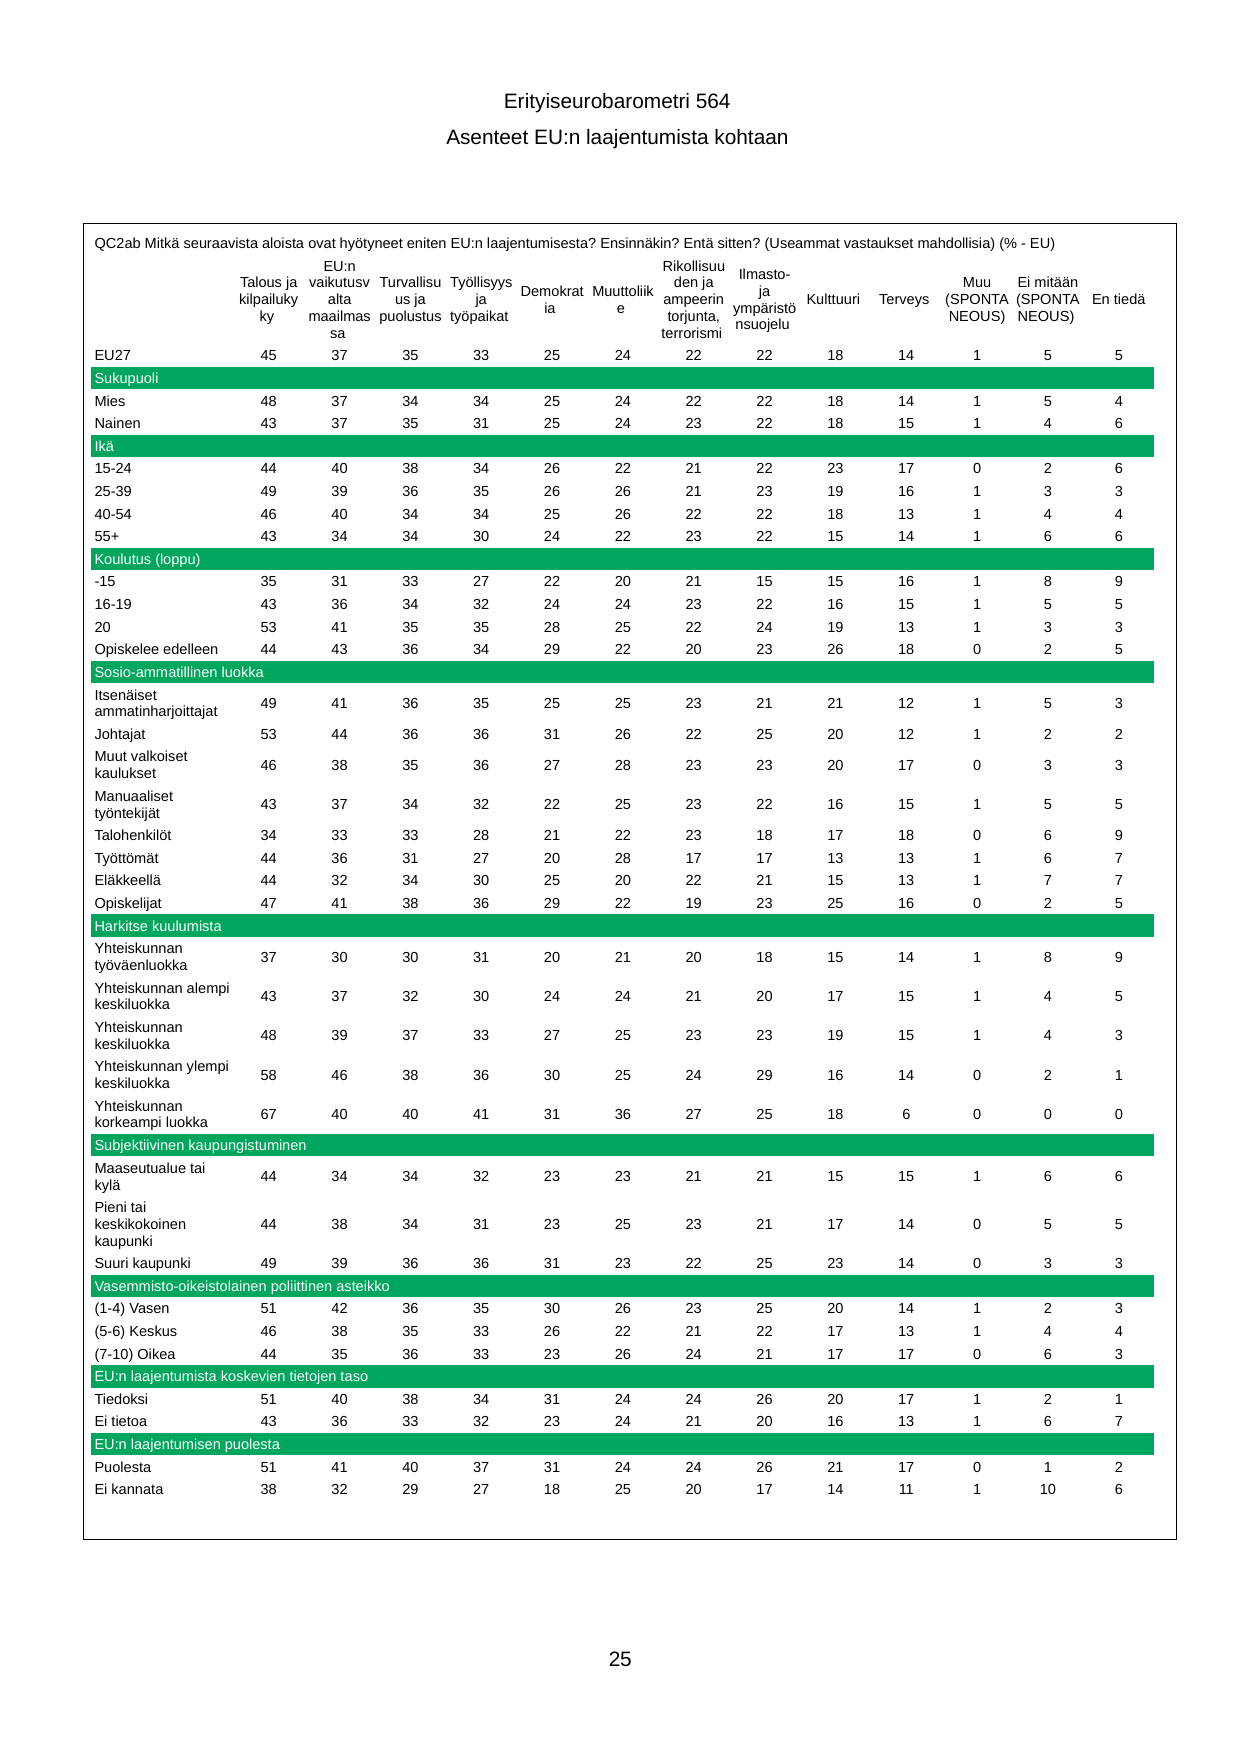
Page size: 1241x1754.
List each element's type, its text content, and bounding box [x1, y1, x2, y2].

table_cell 33 [375, 824, 446, 847]
table_cell Johtajat [91, 723, 233, 745]
table_cell 14 [800, 1478, 871, 1501]
table_cell 6 [1012, 824, 1083, 847]
table_cell 23 [587, 1156, 658, 1196]
table_cell 20 [91, 615, 233, 638]
table_cell 37 [446, 1455, 516, 1478]
table_cell 32 [446, 593, 516, 615]
table_cell (5-6) Keskus [91, 1320, 233, 1342]
table_cell 1 [941, 344, 1012, 367]
table_cell 38 [304, 1320, 375, 1342]
table_cell 31 [516, 1252, 587, 1274]
table_cell 0 [941, 892, 1012, 914]
table_cell 1 [941, 1478, 1012, 1501]
table_header QC2ab Mitkä seuraavista aloista ovat hyötyneet eniten EU:n laajentumisesta? Ensinnäkin? Entä sitten? (Useammat vastaukset mahdollisia) (% - EU) [91, 232, 1154, 254]
table_cell 37 [375, 1016, 446, 1055]
table_cell 23 [516, 1343, 587, 1365]
table_cell 0 [941, 1343, 1012, 1365]
table_cell 1 [941, 503, 1012, 525]
table_cell 1 [1083, 1388, 1154, 1410]
table_cell 34 [375, 525, 446, 548]
table_cell 5 [1012, 683, 1083, 723]
table_cell 25 [587, 1016, 658, 1055]
table_cell 36 [375, 1297, 446, 1320]
table_cell 44 [233, 1196, 304, 1252]
table_cell 25 [516, 869, 587, 892]
table_cell 23 [800, 457, 871, 480]
table_cell 32 [446, 1410, 516, 1433]
table_cell 44 [233, 869, 304, 892]
table_cell 35 [446, 480, 516, 502]
table_cell 25 [729, 1252, 800, 1274]
table_cell 36 [446, 745, 516, 784]
table_cell 25 [516, 683, 587, 723]
table_cell Tiedoksi [91, 1388, 233, 1410]
table_cell 3 [1083, 615, 1154, 638]
table_cell 12 [871, 683, 941, 723]
table_cell 26 [587, 1297, 658, 1320]
table_cell 0 [1012, 1095, 1083, 1134]
table_cell 7 [1083, 847, 1154, 869]
table_cell 29 [516, 892, 587, 914]
table_cell 27 [446, 570, 516, 593]
table_cell 44 [233, 457, 304, 480]
table_cell 21 [658, 1410, 729, 1433]
table_cell 34 [446, 638, 516, 661]
table_cell 21 [658, 457, 729, 480]
table_cell Subjektiivinen kaupungistuminen [91, 1134, 1154, 1156]
table_cell 6 [1012, 1343, 1083, 1365]
table_cell 15 [800, 525, 871, 548]
table_cell 1 [941, 937, 1012, 976]
table_cell 19 [800, 1016, 871, 1055]
table_cell 36 [587, 1095, 658, 1134]
table_cell 33 [446, 344, 516, 367]
table_cell 1 [941, 847, 1012, 869]
table_cell 31 [516, 723, 587, 745]
table_cell 23 [658, 745, 729, 784]
table_cell Demokratia [516, 255, 587, 344]
table_cell 25 [587, 1196, 658, 1252]
table_cell 31 [446, 1196, 516, 1252]
table_cell 43 [304, 638, 375, 661]
table_cell 24 [587, 1410, 658, 1433]
table_cell 2 [1012, 892, 1083, 914]
table_cell 5 [1012, 593, 1083, 615]
table_cell 1 [941, 1016, 1012, 1055]
table_cell 5 [1083, 344, 1154, 367]
table_cell 19 [800, 480, 871, 502]
table_cell 47 [233, 892, 304, 914]
table_cell 35 [446, 1297, 516, 1320]
table_cell 5 [1083, 1196, 1154, 1252]
table_cell 21 [587, 937, 658, 976]
table_cell Ei kannata [91, 1478, 233, 1501]
table_cell 34 [375, 785, 446, 824]
table_cell 28 [516, 615, 587, 638]
table_cell [91, 255, 233, 344]
table_cell 16 [871, 570, 941, 593]
table_cell Yhteiskunnan ylempi keskiluokka [91, 1055, 233, 1094]
table_cell 51 [233, 1455, 304, 1478]
table_cell 20 [587, 869, 658, 892]
table_cell 21 [658, 1320, 729, 1342]
table_cell 36 [375, 683, 446, 723]
table_cell 25-39 [91, 480, 233, 502]
table_cell 1 [941, 593, 1012, 615]
table_cell 37 [304, 412, 375, 434]
table_cell 25 [516, 344, 587, 367]
table_cell 0 [941, 824, 1012, 847]
table_cell 44 [233, 1156, 304, 1196]
table_cell 32 [446, 1156, 516, 1196]
table_cell Maaseutualue tai kylä [91, 1156, 233, 1196]
table_cell 35 [375, 344, 446, 367]
table_cell Manuaaliset työntekijät [91, 785, 233, 824]
table_cell 37 [233, 937, 304, 976]
table_cell 2 [1083, 723, 1154, 745]
table_cell 14 [871, 389, 941, 412]
table_cell 23 [729, 638, 800, 661]
table_cell 1 [941, 723, 1012, 745]
table_cell 16 [800, 785, 871, 824]
table_cell 26 [587, 503, 658, 525]
table_cell Muut valkoiset kaulukset [91, 745, 233, 784]
table_cell 2 [1083, 1455, 1154, 1478]
table_cell 5 [1083, 593, 1154, 615]
table_cell 44 [233, 1343, 304, 1365]
table_cell 35 [375, 745, 446, 784]
table_cell Työllisyys ja työpaikat [446, 255, 516, 344]
table_cell 14 [871, 937, 941, 976]
table_cell 3 [1083, 480, 1154, 502]
table_cell 22 [658, 344, 729, 367]
table_cell 21 [729, 1196, 800, 1252]
table_cell Ei mitään (SPONTANEOUS) [1012, 255, 1083, 344]
table_cell 34 [375, 503, 446, 525]
table_cell 32 [304, 869, 375, 892]
table_cell 3 [1012, 745, 1083, 784]
table_cell 15 [800, 1156, 871, 1196]
table_cell 23 [658, 824, 729, 847]
table_cell 5 [1083, 785, 1154, 824]
table_cell 21 [658, 570, 729, 593]
table_cell 43 [233, 412, 304, 434]
table_cell 34 [375, 1196, 446, 1252]
table_cell 31 [516, 1388, 587, 1410]
table_cell 20 [587, 570, 658, 593]
table_cell 41 [304, 892, 375, 914]
table_cell 36 [375, 723, 446, 745]
table_cell 20 [658, 638, 729, 661]
table_cell 17 [729, 1478, 800, 1501]
table_cell 43 [233, 525, 304, 548]
table_cell EU:n laajentumista koskevien tietojen taso [91, 1365, 1154, 1388]
table_cell EU:n vaikutusvalta maailmassa [304, 255, 375, 344]
table_cell 34 [233, 824, 304, 847]
table_cell 23 [658, 683, 729, 723]
table_cell Itsenäiset ammatinharjoittajat [91, 683, 233, 723]
table_cell 6 [1083, 525, 1154, 548]
table_cell 40 [304, 457, 375, 480]
table_cell 22 [729, 525, 800, 548]
table_cell 40 [375, 1455, 446, 1478]
table_cell 23 [658, 593, 729, 615]
table_cell 22 [658, 503, 729, 525]
table_cell 1 [941, 1320, 1012, 1342]
table_cell 1 [941, 1156, 1012, 1196]
table_cell 15 [800, 570, 871, 593]
table_cell Talohenkilöt [91, 824, 233, 847]
table_cell 41 [304, 1455, 375, 1478]
table_cell 16 [800, 1055, 871, 1094]
table_cell 16 [800, 593, 871, 615]
table_cell 22 [729, 457, 800, 480]
table_cell 49 [233, 480, 304, 502]
table_cell 22 [729, 412, 800, 434]
table_cell 30 [375, 937, 446, 976]
table_cell 12 [871, 723, 941, 745]
table_cell 26 [516, 457, 587, 480]
table_cell 32 [446, 785, 516, 824]
table_cell 15 [800, 937, 871, 976]
table_cell 13 [871, 869, 941, 892]
table_cell 22 [587, 892, 658, 914]
table_cell 21 [729, 869, 800, 892]
table_cell Opiskelijat [91, 892, 233, 914]
table_cell EU27 [91, 344, 233, 367]
table_cell 40 [304, 1388, 375, 1410]
table_cell 10 [1012, 1478, 1083, 1501]
table_cell 43 [233, 785, 304, 824]
table_cell 0 [941, 1055, 1012, 1094]
table_cell 39 [304, 1252, 375, 1274]
table_cell 27 [516, 745, 587, 784]
table_cell 16-19 [91, 593, 233, 615]
table_cell 53 [233, 723, 304, 745]
table_cell 24 [516, 976, 587, 1016]
table_cell 24 [587, 593, 658, 615]
table_cell 18 [871, 824, 941, 847]
table_cell Kulttuuri [800, 255, 871, 344]
table_cell Rikollisuuden ja ampeerin torjunta, terrorismi [658, 255, 729, 344]
table_cell 35 [304, 1343, 375, 1365]
table_cell 55+ [91, 525, 233, 548]
table_cell 20 [800, 723, 871, 745]
table_cell 22 [516, 785, 587, 824]
table_cell EU:n laajentumisen puolesta [91, 1433, 1154, 1455]
table_cell 24 [587, 412, 658, 434]
table_cell 40-54 [91, 503, 233, 525]
table_cell 21 [658, 1156, 729, 1196]
table_cell 31 [516, 1095, 587, 1134]
table_cell 41 [304, 683, 375, 723]
table_cell 24 [658, 1455, 729, 1478]
table_cell 34 [375, 1156, 446, 1196]
table_cell 36 [446, 892, 516, 914]
table_cell 4 [1012, 976, 1083, 1016]
table_cell 48 [233, 1016, 304, 1055]
table_cell 30 [516, 1297, 587, 1320]
table_cell 17 [871, 1388, 941, 1410]
table_cell Pieni tai keskikokoinen kaupunki [91, 1196, 233, 1252]
table_cell 18 [800, 1095, 871, 1134]
table_cell 17 [800, 1320, 871, 1342]
table_cell 11 [871, 1478, 941, 1501]
table_cell 33 [446, 1343, 516, 1365]
table_cell Mies [91, 389, 233, 412]
table_cell 38 [375, 1055, 446, 1094]
table_cell 23 [658, 785, 729, 824]
table_cell 1 [941, 570, 1012, 593]
table_cell 6 [1012, 1410, 1083, 1433]
table_cell 1 [941, 683, 1012, 723]
table_cell 4 [1012, 503, 1083, 525]
table_cell 40 [375, 1095, 446, 1134]
table_cell 46 [233, 1320, 304, 1342]
table_cell 0 [941, 1252, 1012, 1274]
table_cell 35 [446, 615, 516, 638]
table_cell 18 [729, 937, 800, 976]
table_cell 26 [516, 1320, 587, 1342]
table_cell 39 [304, 480, 375, 502]
table_cell 13 [871, 1320, 941, 1342]
table_cell 1 [941, 1388, 1012, 1410]
table_cell 38 [375, 1388, 446, 1410]
table_cell 2 [1012, 457, 1083, 480]
table_cell 28 [446, 824, 516, 847]
table_cell 30 [446, 525, 516, 548]
table_cell 25 [587, 1055, 658, 1094]
table_cell 17 [871, 1343, 941, 1365]
table_cell 29 [375, 1478, 446, 1501]
table_cell 21 [800, 683, 871, 723]
table_cell 41 [446, 1095, 516, 1134]
table_cell 9 [1083, 937, 1154, 976]
table_cell 36 [446, 1252, 516, 1274]
table_cell Eläkkeellä [91, 869, 233, 892]
table_cell 33 [304, 824, 375, 847]
table_cell 30 [446, 869, 516, 892]
table_cell 30 [516, 1055, 587, 1094]
table_cell 26 [800, 638, 871, 661]
table_cell 17 [658, 847, 729, 869]
table_cell 24 [729, 615, 800, 638]
table_cell 17 [871, 1455, 941, 1478]
table_cell 25 [587, 615, 658, 638]
table_cell Opiskelee edelleen [91, 638, 233, 661]
table_cell 0 [941, 1095, 1012, 1134]
table_cell 3 [1012, 480, 1083, 502]
table_cell 22 [729, 344, 800, 367]
table_cell 17 [871, 745, 941, 784]
table_cell 38 [233, 1478, 304, 1501]
table_cell 24 [658, 1343, 729, 1365]
table_cell 22 [729, 1320, 800, 1342]
table_cell 16 [871, 892, 941, 914]
table_cell Ei tietoa [91, 1410, 233, 1433]
table_cell 23 [516, 1410, 587, 1433]
table_cell 38 [304, 1196, 375, 1252]
table_cell 36 [304, 1410, 375, 1433]
table_cell 23 [729, 1016, 800, 1055]
table_cell 20 [658, 937, 729, 976]
table_cell 15 [871, 593, 941, 615]
table_cell 43 [233, 1410, 304, 1433]
table_cell 36 [304, 593, 375, 615]
table_cell 24 [658, 1055, 729, 1094]
table_cell 36 [375, 1343, 446, 1365]
table_cell 31 [516, 1455, 587, 1478]
table_cell 35 [375, 412, 446, 434]
table_cell 8 [1012, 937, 1083, 976]
table_cell 6 [1083, 1478, 1154, 1501]
table_cell 21 [729, 683, 800, 723]
table_cell 42 [304, 1297, 375, 1320]
table_cell 18 [800, 412, 871, 434]
table_cell 45 [233, 344, 304, 367]
table_cell 6 [1012, 525, 1083, 548]
table_cell 29 [516, 638, 587, 661]
table_cell 25 [516, 503, 587, 525]
table_cell 3 [1083, 683, 1154, 723]
table_cell 24 [587, 344, 658, 367]
table_cell 9 [1083, 824, 1154, 847]
table_cell 34 [446, 389, 516, 412]
table_cell 24 [587, 976, 658, 1016]
table_cell 22 [658, 1252, 729, 1274]
table_cell 1 [1012, 1455, 1083, 1478]
table_cell 28 [587, 745, 658, 784]
table_cell Nainen [91, 412, 233, 434]
table_cell 16 [871, 480, 941, 502]
table_cell 7 [1012, 869, 1083, 892]
table_cell 1 [941, 869, 1012, 892]
table_cell 24 [516, 593, 587, 615]
table_cell 5 [1012, 785, 1083, 824]
table_cell 5 [1012, 1196, 1083, 1252]
table_cell 25 [587, 1478, 658, 1501]
table_cell 33 [375, 1410, 446, 1433]
table_cell 37 [304, 976, 375, 1016]
table_cell 34 [375, 869, 446, 892]
table_cell 33 [375, 570, 446, 593]
table_cell 17 [800, 1343, 871, 1365]
table_cell 30 [304, 937, 375, 976]
table_cell -15 [91, 570, 233, 593]
table_cell 34 [446, 457, 516, 480]
table_cell 22 [658, 615, 729, 638]
table_cell 22 [729, 389, 800, 412]
table_cell (1-4) Vasen [91, 1297, 233, 1320]
table_cell 17 [729, 847, 800, 869]
table_cell 22 [658, 723, 729, 745]
table_cell Vasemmisto-oikeistolainen poliittinen asteikko [91, 1275, 1154, 1297]
table_cell 20 [800, 1388, 871, 1410]
table_cell 0 [941, 457, 1012, 480]
table_cell 23 [800, 1252, 871, 1274]
table_cell 6 [871, 1095, 941, 1134]
table_cell 25 [516, 389, 587, 412]
table_cell Yhteiskunnan alempi keskiluokka [91, 976, 233, 1016]
table_cell 5 [1083, 892, 1154, 914]
table_cell 40 [304, 503, 375, 525]
table_cell 5 [1083, 976, 1154, 1016]
table_cell 3 [1083, 1297, 1154, 1320]
table_cell 36 [446, 1055, 516, 1094]
table_cell 24 [587, 389, 658, 412]
table_cell 7 [1083, 869, 1154, 892]
table_cell 25 [729, 1297, 800, 1320]
table_cell 14 [871, 1252, 941, 1274]
table_cell Suuri kaupunki [91, 1252, 233, 1274]
table_cell Työttömät [91, 847, 233, 869]
table_cell 37 [304, 389, 375, 412]
table_cell 23 [729, 892, 800, 914]
table_cell 30 [446, 976, 516, 1016]
table_cell 18 [800, 503, 871, 525]
table_cell 19 [658, 892, 729, 914]
table_cell 46 [233, 503, 304, 525]
table_cell 43 [233, 593, 304, 615]
table_cell 39 [304, 1016, 375, 1055]
table_cell 22 [658, 869, 729, 892]
table_cell 22 [587, 525, 658, 548]
table_cell Ikä [91, 435, 1154, 457]
table_cell 5 [1012, 389, 1083, 412]
table_cell 27 [446, 847, 516, 869]
table_cell Yhteiskunnan keskiluokka [91, 1016, 233, 1055]
table_cell 25 [729, 1095, 800, 1134]
table_cell 3 [1083, 1252, 1154, 1274]
table_cell 22 [587, 1320, 658, 1342]
table_cell 35 [233, 570, 304, 593]
table_cell 43 [233, 976, 304, 1016]
table_cell 23 [516, 1196, 587, 1252]
table_cell 5 [1012, 344, 1083, 367]
table_cell 22 [587, 457, 658, 480]
table_cell 21 [729, 1343, 800, 1365]
table_cell Koulutus (loppu) [91, 548, 1154, 570]
table_cell 21 [516, 824, 587, 847]
table_cell 31 [446, 937, 516, 976]
table_cell 38 [375, 892, 446, 914]
table_cell 22 [587, 638, 658, 661]
table_cell 18 [800, 344, 871, 367]
table_cell 6 [1012, 1156, 1083, 1196]
table_cell 16 [800, 1410, 871, 1433]
table_cell 18 [800, 389, 871, 412]
table_cell 5 [1083, 638, 1154, 661]
table_cell 21 [658, 976, 729, 1016]
table_cell 38 [375, 457, 446, 480]
table_cell 27 [516, 1016, 587, 1055]
table_cell 26 [587, 480, 658, 502]
table_cell 23 [658, 1196, 729, 1252]
table_cell 48 [233, 389, 304, 412]
table_cell 36 [375, 480, 446, 502]
table_cell 28 [587, 847, 658, 869]
table_cell 2 [1012, 1055, 1083, 1094]
table_cell 18 [871, 638, 941, 661]
table_cell 49 [233, 1252, 304, 1274]
table_cell 31 [304, 570, 375, 593]
table_cell 4 [1083, 503, 1154, 525]
table_cell 2 [1012, 638, 1083, 661]
table_cell 22 [587, 824, 658, 847]
table_cell 1 [1083, 1055, 1154, 1094]
table_cell 15 [871, 976, 941, 1016]
table_cell 15 [800, 869, 871, 892]
table_cell 13 [871, 503, 941, 525]
table_cell 33 [446, 1320, 516, 1342]
table_cell 0 [941, 1196, 1012, 1252]
table_cell 51 [233, 1297, 304, 1320]
table_cell 14 [871, 1055, 941, 1094]
table_cell 18 [729, 824, 800, 847]
table_cell 1 [941, 480, 1012, 502]
table_cell 32 [304, 1478, 375, 1501]
table_cell 51 [233, 1388, 304, 1410]
table_cell 1 [941, 615, 1012, 638]
table_cell 44 [233, 638, 304, 661]
table_cell 53 [233, 615, 304, 638]
table_cell 21 [800, 1455, 871, 1478]
table_cell 4 [1012, 1320, 1083, 1342]
table_cell 18 [516, 1478, 587, 1501]
table_cell 1 [941, 1297, 1012, 1320]
table_cell 4 [1012, 412, 1083, 434]
table_cell 35 [375, 615, 446, 638]
table_cell 36 [375, 638, 446, 661]
table_cell 31 [375, 847, 446, 869]
table_cell 14 [871, 1196, 941, 1252]
table_cell 4 [1083, 1320, 1154, 1342]
table_cell 25 [587, 785, 658, 824]
table_cell 3 [1083, 745, 1154, 784]
table_cell 1 [941, 1410, 1012, 1433]
table_cell 0 [941, 745, 1012, 784]
table_cell 20 [516, 937, 587, 976]
table_cell 22 [729, 503, 800, 525]
table_cell 21 [658, 480, 729, 502]
table_cell 37 [304, 344, 375, 367]
table_cell 20 [658, 1478, 729, 1501]
table_cell Muuttoliike [587, 255, 658, 344]
table_cell 17 [800, 976, 871, 1016]
table_cell Yhteiskunnan työväenluokka [91, 937, 233, 976]
table_cell 1 [941, 525, 1012, 548]
table_cell 34 [375, 389, 446, 412]
table_cell 1 [941, 412, 1012, 434]
table_cell 0 [941, 1455, 1012, 1478]
table_cell 29 [729, 1055, 800, 1094]
table_cell 21 [729, 1156, 800, 1196]
table_cell 3 [1083, 1016, 1154, 1055]
table_cell 25 [516, 412, 587, 434]
table_cell 20 [729, 1410, 800, 1433]
table_cell 4 [1083, 389, 1154, 412]
table_cell 34 [304, 1156, 375, 1196]
table_cell 14 [871, 1297, 941, 1320]
table_cell 13 [871, 847, 941, 869]
table_cell 33 [446, 1016, 516, 1055]
table_cell 25 [729, 723, 800, 745]
table_cell 1 [941, 785, 1012, 824]
table_cell 9 [1083, 570, 1154, 593]
table_cell 3 [1012, 615, 1083, 638]
table_cell 24 [658, 1388, 729, 1410]
table_cell 24 [516, 525, 587, 548]
table_cell 6 [1083, 457, 1154, 480]
table_cell 44 [233, 847, 304, 869]
table_cell 23 [658, 525, 729, 548]
table_cell 32 [375, 976, 446, 1016]
table_cell 25 [587, 683, 658, 723]
table_cell 19 [800, 615, 871, 638]
table_cell 0 [1083, 1095, 1154, 1134]
table_cell 0 [941, 638, 1012, 661]
table_cell 38 [304, 745, 375, 784]
table_cell 14 [871, 525, 941, 548]
table_cell 23 [658, 1016, 729, 1055]
table_cell 22 [658, 389, 729, 412]
table_cell 20 [516, 847, 587, 869]
table_cell 34 [375, 593, 446, 615]
table_cell 27 [658, 1095, 729, 1134]
table_cell 34 [446, 503, 516, 525]
table_cell 23 [587, 1252, 658, 1274]
table_cell Sosio-ammatillinen luokka [91, 661, 1154, 683]
table_cell 41 [304, 615, 375, 638]
table_cell 20 [800, 745, 871, 784]
table_cell 15 [729, 570, 800, 593]
table_cell 2 [1012, 1388, 1083, 1410]
table_cell Talous ja kilpailukyky [233, 255, 304, 344]
table_cell 26 [516, 480, 587, 502]
table_cell 46 [304, 1055, 375, 1094]
table_cell Harkitse kuulumista [91, 914, 1154, 937]
table_cell 6 [1083, 1156, 1154, 1196]
table_cell 1 [941, 389, 1012, 412]
table_cell 35 [446, 683, 516, 723]
table_cell 26 [729, 1388, 800, 1410]
table_cell 4 [1012, 1016, 1083, 1055]
table_cell 13 [871, 1410, 941, 1433]
table_cell 20 [729, 976, 800, 1016]
table_cell Yhteiskunnan korkeampi luokka [91, 1095, 233, 1134]
table_cell 22 [729, 785, 800, 824]
table_cell Sukupuoli [91, 367, 1154, 389]
table_cell 67 [233, 1095, 304, 1134]
table_cell 15 [871, 1156, 941, 1196]
table_cell 23 [729, 745, 800, 784]
table_cell 13 [800, 847, 871, 869]
table_cell Turvallisuus ja puolustus [375, 255, 446, 344]
table_cell 7 [1083, 1410, 1154, 1433]
table_cell 15-24 [91, 457, 233, 480]
table_cell 36 [304, 847, 375, 869]
table_cell 35 [375, 1320, 446, 1342]
table_cell 2 [1012, 1297, 1083, 1320]
table_cell 22 [729, 593, 800, 615]
table_cell 3 [1012, 1252, 1083, 1274]
table_cell 31 [446, 412, 516, 434]
table_cell 6 [1083, 412, 1154, 434]
table_cell 25 [800, 892, 871, 914]
table_cell 36 [375, 1252, 446, 1274]
table_cell Puolesta [91, 1455, 233, 1478]
table_cell (7-10) Oikea [91, 1343, 233, 1365]
table_cell 17 [800, 824, 871, 847]
table_cell 23 [516, 1156, 587, 1196]
table_cell 34 [446, 1388, 516, 1410]
table_cell 34 [304, 525, 375, 548]
table_cell 40 [304, 1095, 375, 1134]
table_cell 44 [304, 723, 375, 745]
table_cell 2 [1012, 723, 1083, 745]
table_cell 49 [233, 683, 304, 723]
table_cell 46 [233, 745, 304, 784]
table_cell 26 [587, 723, 658, 745]
table_cell 13 [871, 615, 941, 638]
table_cell 6 [1012, 847, 1083, 869]
table_cell 24 [587, 1455, 658, 1478]
table_cell 17 [800, 1196, 871, 1252]
table_cell 22 [516, 570, 587, 593]
table_cell 23 [658, 412, 729, 434]
table_cell Muu (SPONTANEOUS) [941, 255, 1012, 344]
table_cell 15 [871, 785, 941, 824]
table_cell 14 [871, 344, 941, 367]
table_cell 20 [800, 1297, 871, 1320]
table_cell Terveys [871, 255, 941, 344]
table_cell 8 [1012, 570, 1083, 593]
table_cell 37 [304, 785, 375, 824]
table_cell 36 [446, 723, 516, 745]
table_cell 26 [587, 1343, 658, 1365]
table_cell En tiedä [1083, 255, 1154, 344]
table_cell 24 [587, 1388, 658, 1410]
table_cell 15 [871, 412, 941, 434]
table_cell 27 [446, 1478, 516, 1501]
table_cell 58 [233, 1055, 304, 1094]
table_cell 26 [729, 1455, 800, 1478]
table_cell Ilmasto- ja ympäristönsuojelu [729, 255, 800, 344]
table_cell 1 [941, 976, 1012, 1016]
table_cell 23 [729, 480, 800, 502]
table_cell 3 [1083, 1343, 1154, 1365]
table_cell 17 [871, 457, 941, 480]
table_cell 15 [871, 1016, 941, 1055]
table_cell 23 [658, 1297, 729, 1320]
